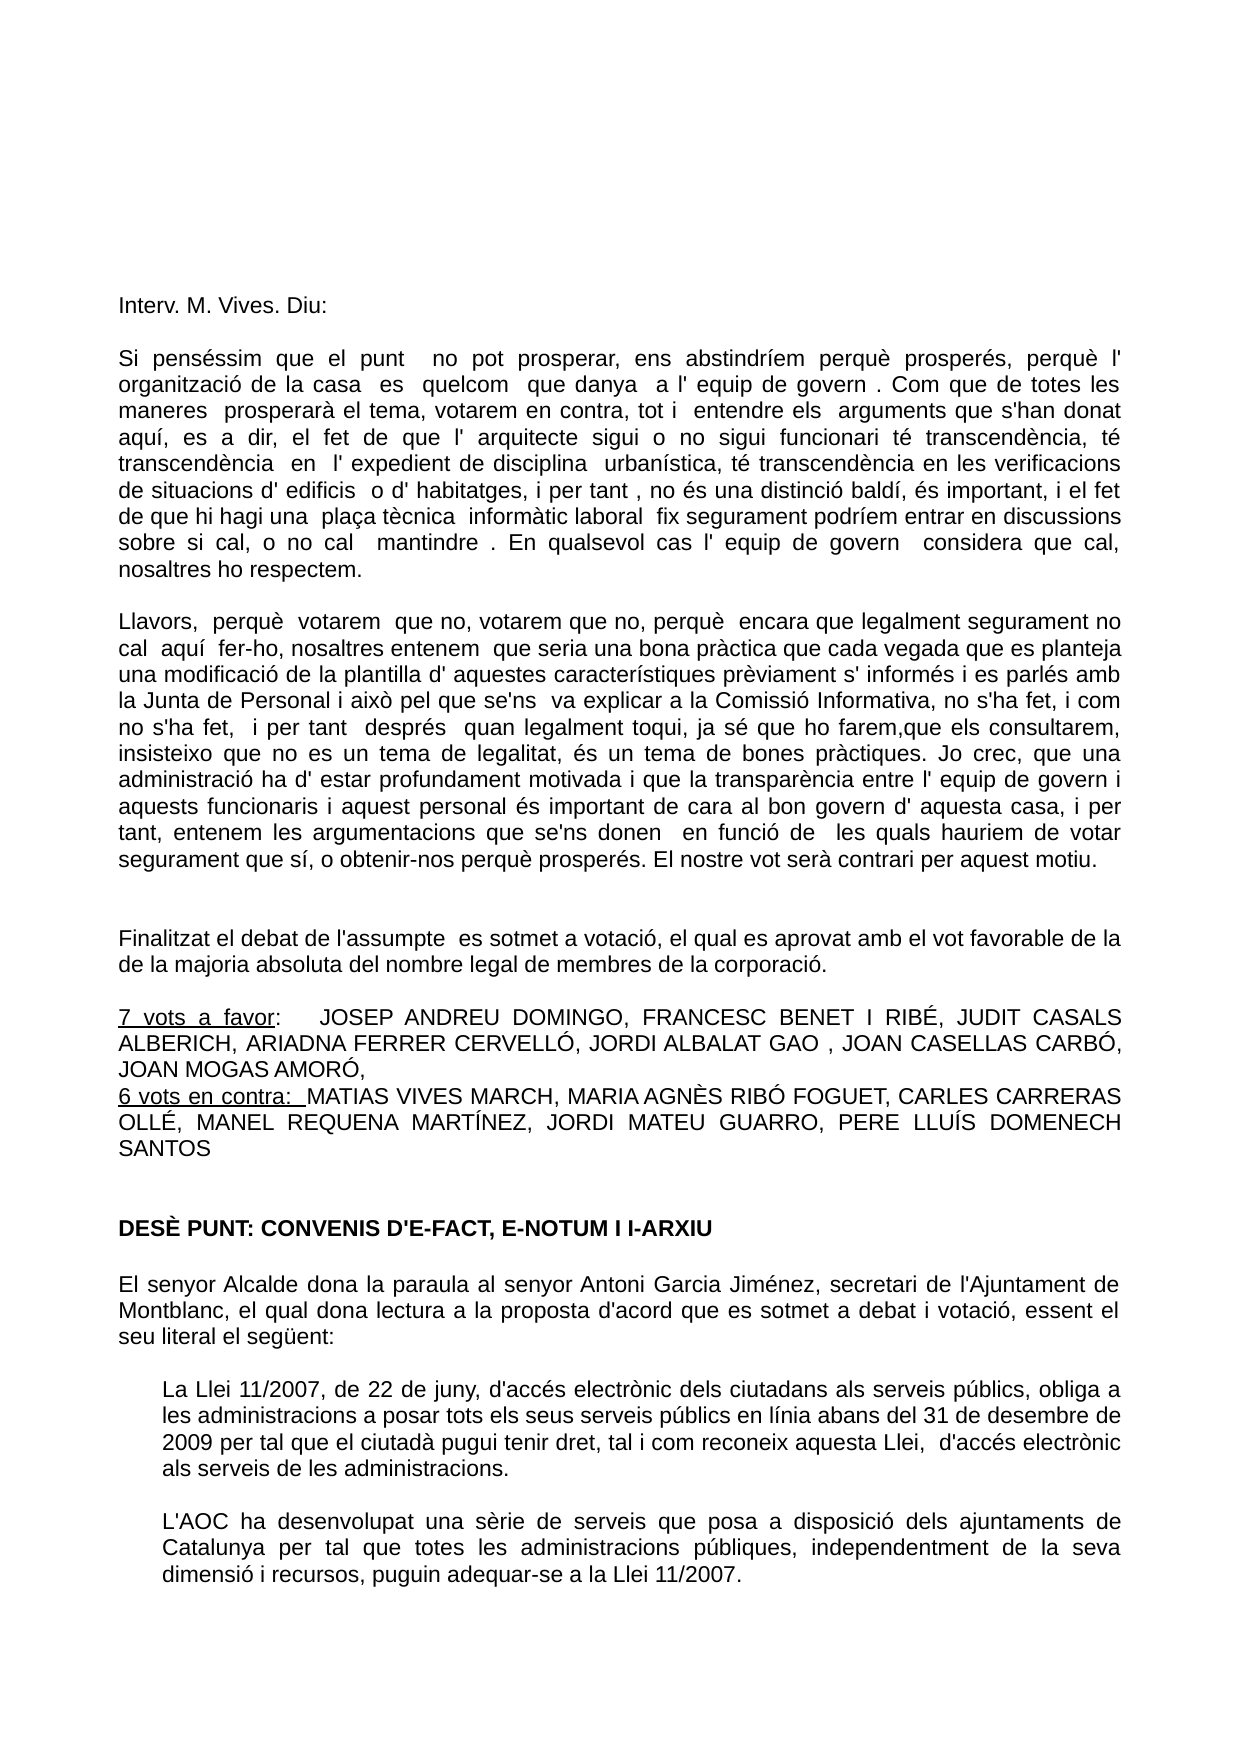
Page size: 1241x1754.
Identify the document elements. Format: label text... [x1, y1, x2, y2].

text 6 vots en contra: MATIAS VIVES MARCH, MARIA AGNÈS RIBÓ FOGUET, CARLES CARRERAS OLLÉ, MANEL REQUENA MARTÍNEZ, JORDI MATEU GUARRO, PERE LLUÍS DOMENECH SANTOS [118, 1083, 1122, 1162]
text El senyor Alcalde dona la paraula al senyor Antoni Garcia Jiménez, secretari de l'Ajuntament de Montblanc, el qual dona lectura a la proposta d'acord que es sotmet a debat i votació, essent el seu literal el següent: [118, 1271, 1120, 1350]
text Si penséssim que el punt no pot prosperar, ens abstindríem perquè prosperés, perquè l' organització de la casa es quelcom que danya a l' equip de govern . Com que de totes les maneres prosperarà el tema, votarem en contra, tot i entendre els arguments que s'han donat aquí, es a dir, el fet de que l' arquitecte sigui o no sigui funcionari té transcendència, té transcendència en l' expedient de disciplina urbanística, té transcendència en les verificacions de situacions d' edificis o d' habitatges, i per tant , no és una distinció baldí, és important, i el fet de que hi hagi una plaça tècnica informàtic laboral fix segurament podríem entrar en discussions sobre si cal, o no cal mantindre . En qualsevol cas l' equip de govern considera que cal, nosaltres ho respectem. [118, 345, 1122, 582]
text DESÈ PUNT: CONVENIS D'E-FACT, E-NOTUM I I-ARXIU [118, 1214, 1122, 1241]
text Interv. M. Vives. Diu: [118, 292, 1122, 318]
list La Llei 11/2007, de 22 de juny, d'accés electrònic dels ciutadans als serveis públics, obliga a les administracions a posar tots els seus serveis públics en línia abans del 31 de desembre de 2009 per tal que el ciutadà pugui tenir dret, tal i com reconeix aquesta Llei, d'accés electrònic als serveis de les administracions. [124, 1376, 1122, 1481]
text Llavors, perquè votarem que no, votarem que no, perquè encara que legalment segurament no cal aquí fer-ho, nosaltres entenem que seria una bona pràctica que cada vegada que es planteja una modificació de la plantilla d' aquestes característiques prèviament s' informés i es parlés amb la Junta de Personal i això pel que se'ns va explicar a la Comissió Informativa, no s'ha fet, i com no s'ha fet, i per tant després quan legalment toqui, ja sé que ho farem,que els consultarem, insisteixo que no es un tema de legalitat, és un tema de bones pràctiques. Jo crec, que una administració ha d' estar profundament motivada i que la transparència entre l' equip de govern i aquests funcionaris i aquest personal és important de cara al bon govern d' aquesta casa, i per tant, entenem les argumentacions que se'ns donen en funció de les quals hauriem de votar segurament que sí, o obtenir-nos perquè prosperés. El nostre vot serà contrari per aquest motiu. [118, 608, 1122, 872]
list L'AOC ha desenvolupat una sèrie de serveis que posa a disposició dels ajuntaments de Catalunya per tal que totes les administracions públiques, independentment de la seva dimensió i recursos, puguin adequar-se a la Llei 11/2007. [124, 1508, 1122, 1587]
text Finalitzat el debat de l'assumpte es sotmet a votació, el qual es aprovat amb el vot favorable de la de la majoria absoluta del nombre legal de membres de la corporació. [118, 924, 1122, 977]
text 7 vots a favor: JOSEP ANDREU DOMINGO, FRANCESC BENET I RIBÉ, JUDIT CASALS ALBERICH, ARIADNA FERRER CERVELLÓ, JORDI ALBALAT GAO , JOAN CASELLAS CARBÓ, JOAN MOGAS AMORÓ, [118, 1004, 1122, 1083]
